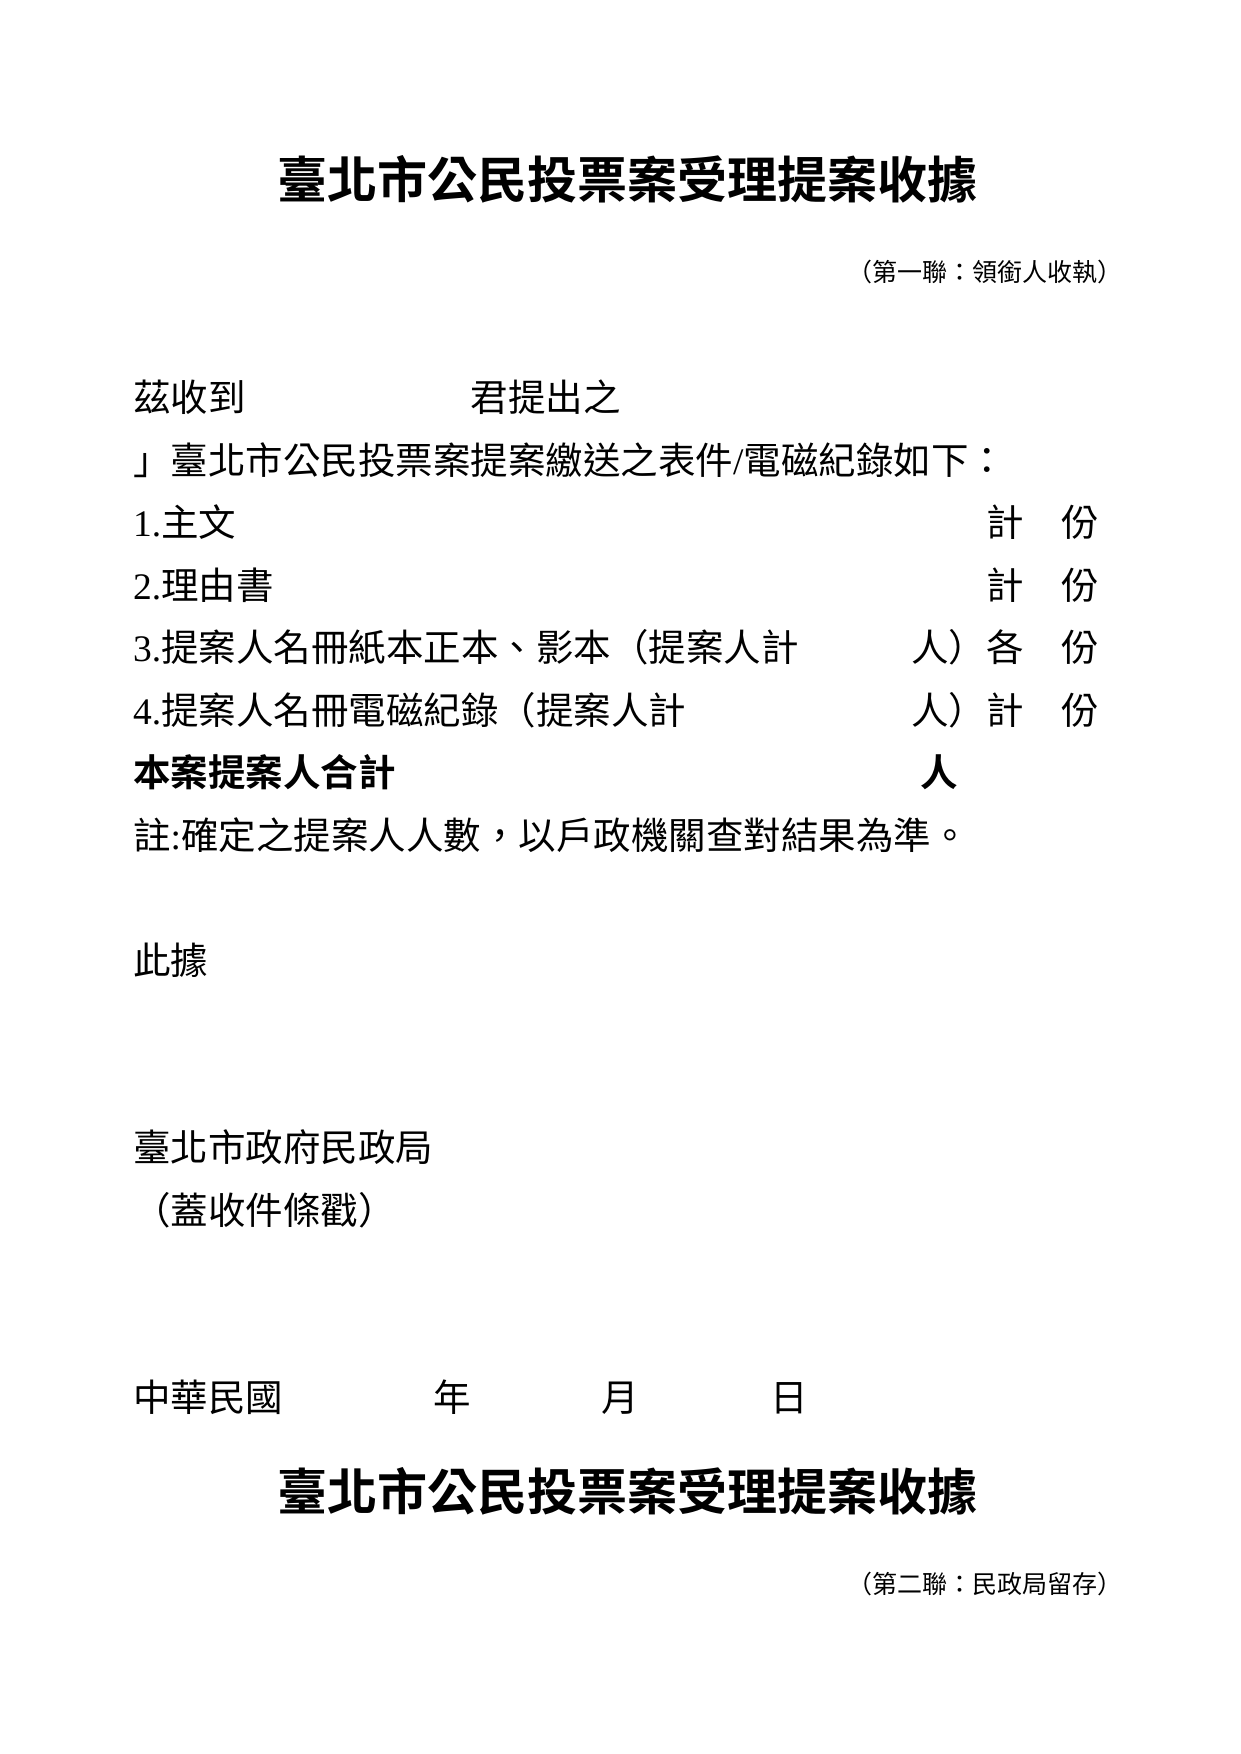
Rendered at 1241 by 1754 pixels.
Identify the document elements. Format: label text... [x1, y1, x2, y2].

text 4.提案人名冊電磁紀錄（提案人計 人）計 份 [133, 666, 1122, 729]
text 3.提案人名冊紙本正本、影本（提案人計 人）各 份 [133, 604, 1122, 666]
text 中華民國 年 月 日 [133, 1354, 1122, 1416]
text 本案提案人合計 人 [133, 729, 1122, 791]
text 註:確定之提案人人數，以戶政機關查對結果為準。 [133, 791, 1122, 854]
text 臺北市公民投票案受理提案收據 [133, 104, 1122, 229]
text 此據 [133, 916, 1122, 979]
text （第二聯：民政局留存） [133, 1541, 1122, 1604]
text 1.主文 計 份 [133, 479, 1122, 541]
text （第一聯：領銜人收執） [133, 229, 1122, 291]
text 茲收到 君提出之 」臺北市公民投票案提案繳送之表件/電磁紀錄如下： [133, 354, 1122, 479]
text 臺北市政府民政局 [133, 1104, 1122, 1166]
text 臺北市公民投票案受理提案收據 [133, 1416, 1122, 1541]
text （蓋收件條戳） [133, 1166, 1122, 1229]
text 2.理由書 計 份 [133, 541, 1122, 604]
